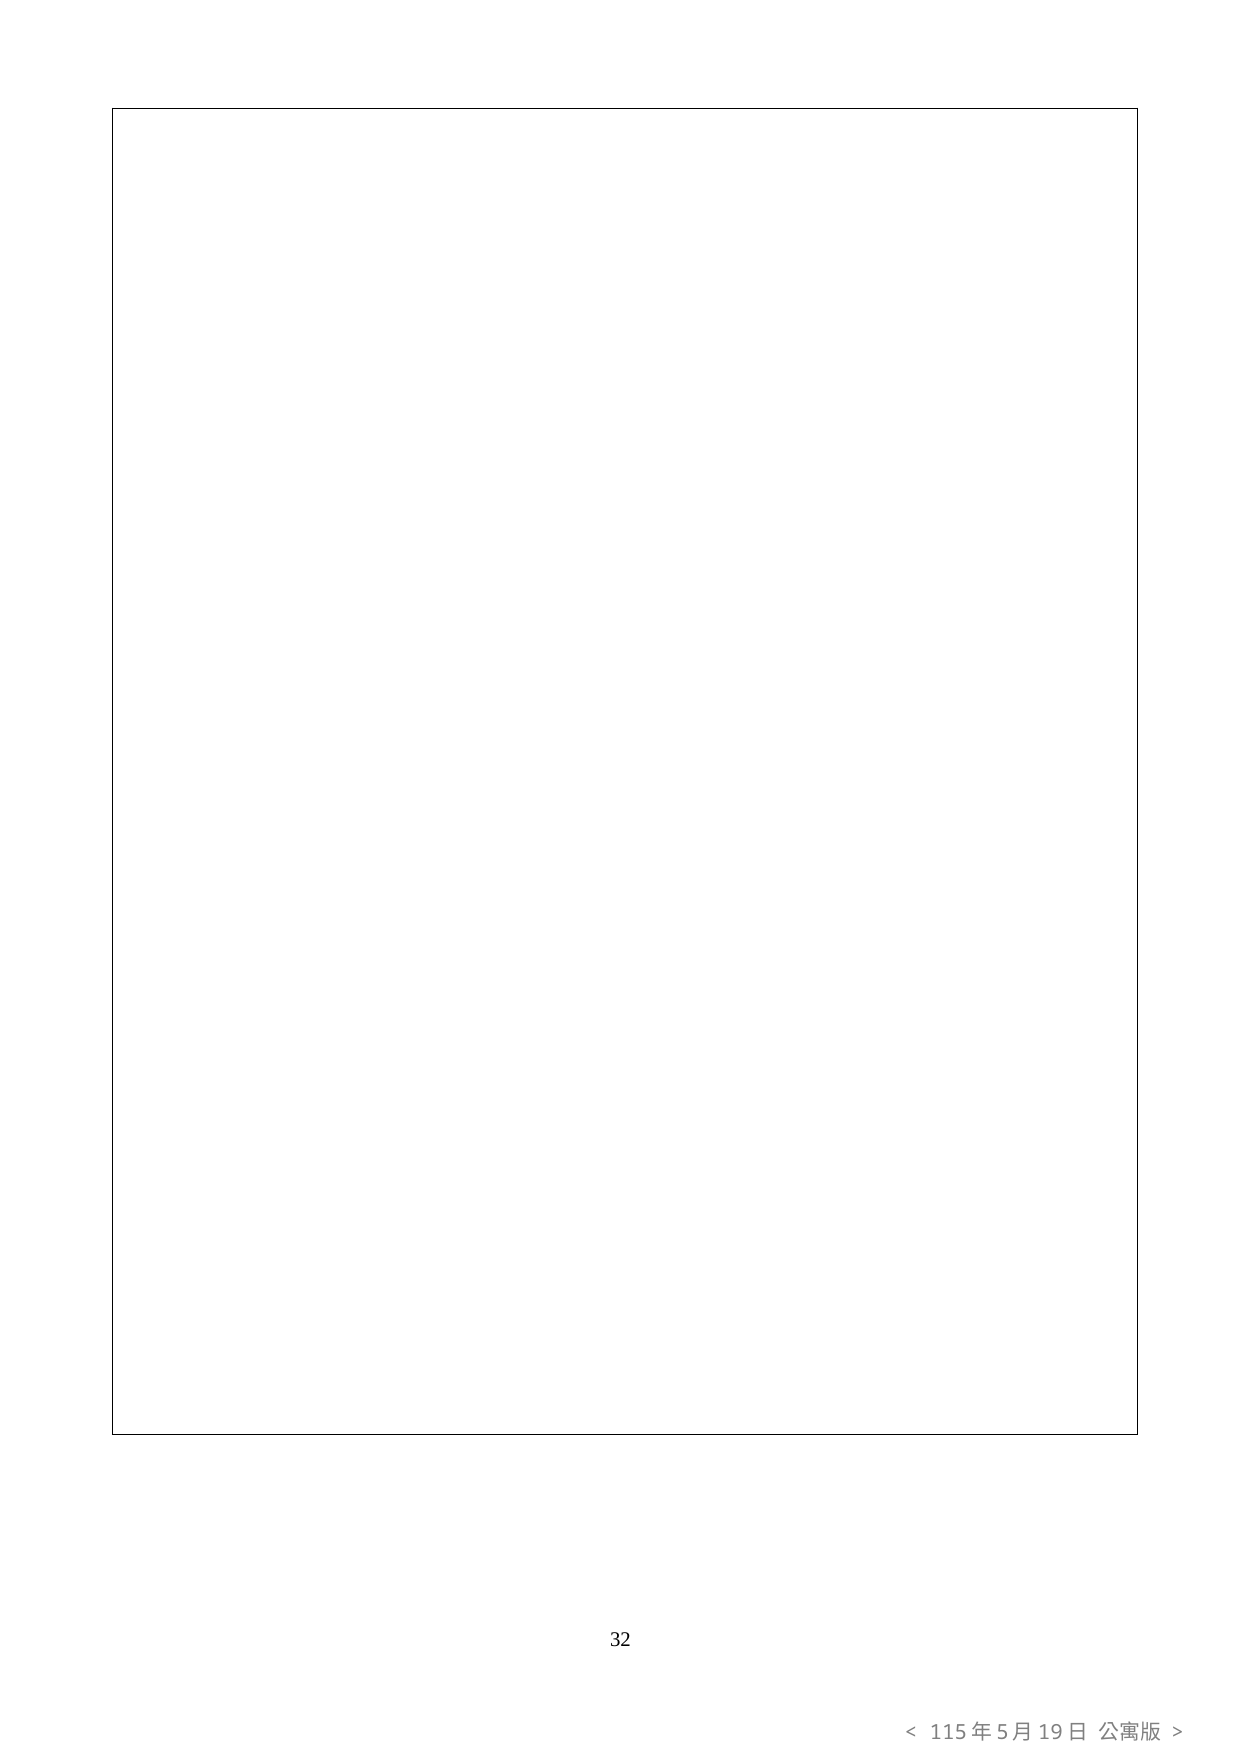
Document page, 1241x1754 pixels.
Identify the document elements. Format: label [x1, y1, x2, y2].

table_header [113, 109, 1137, 1434]
